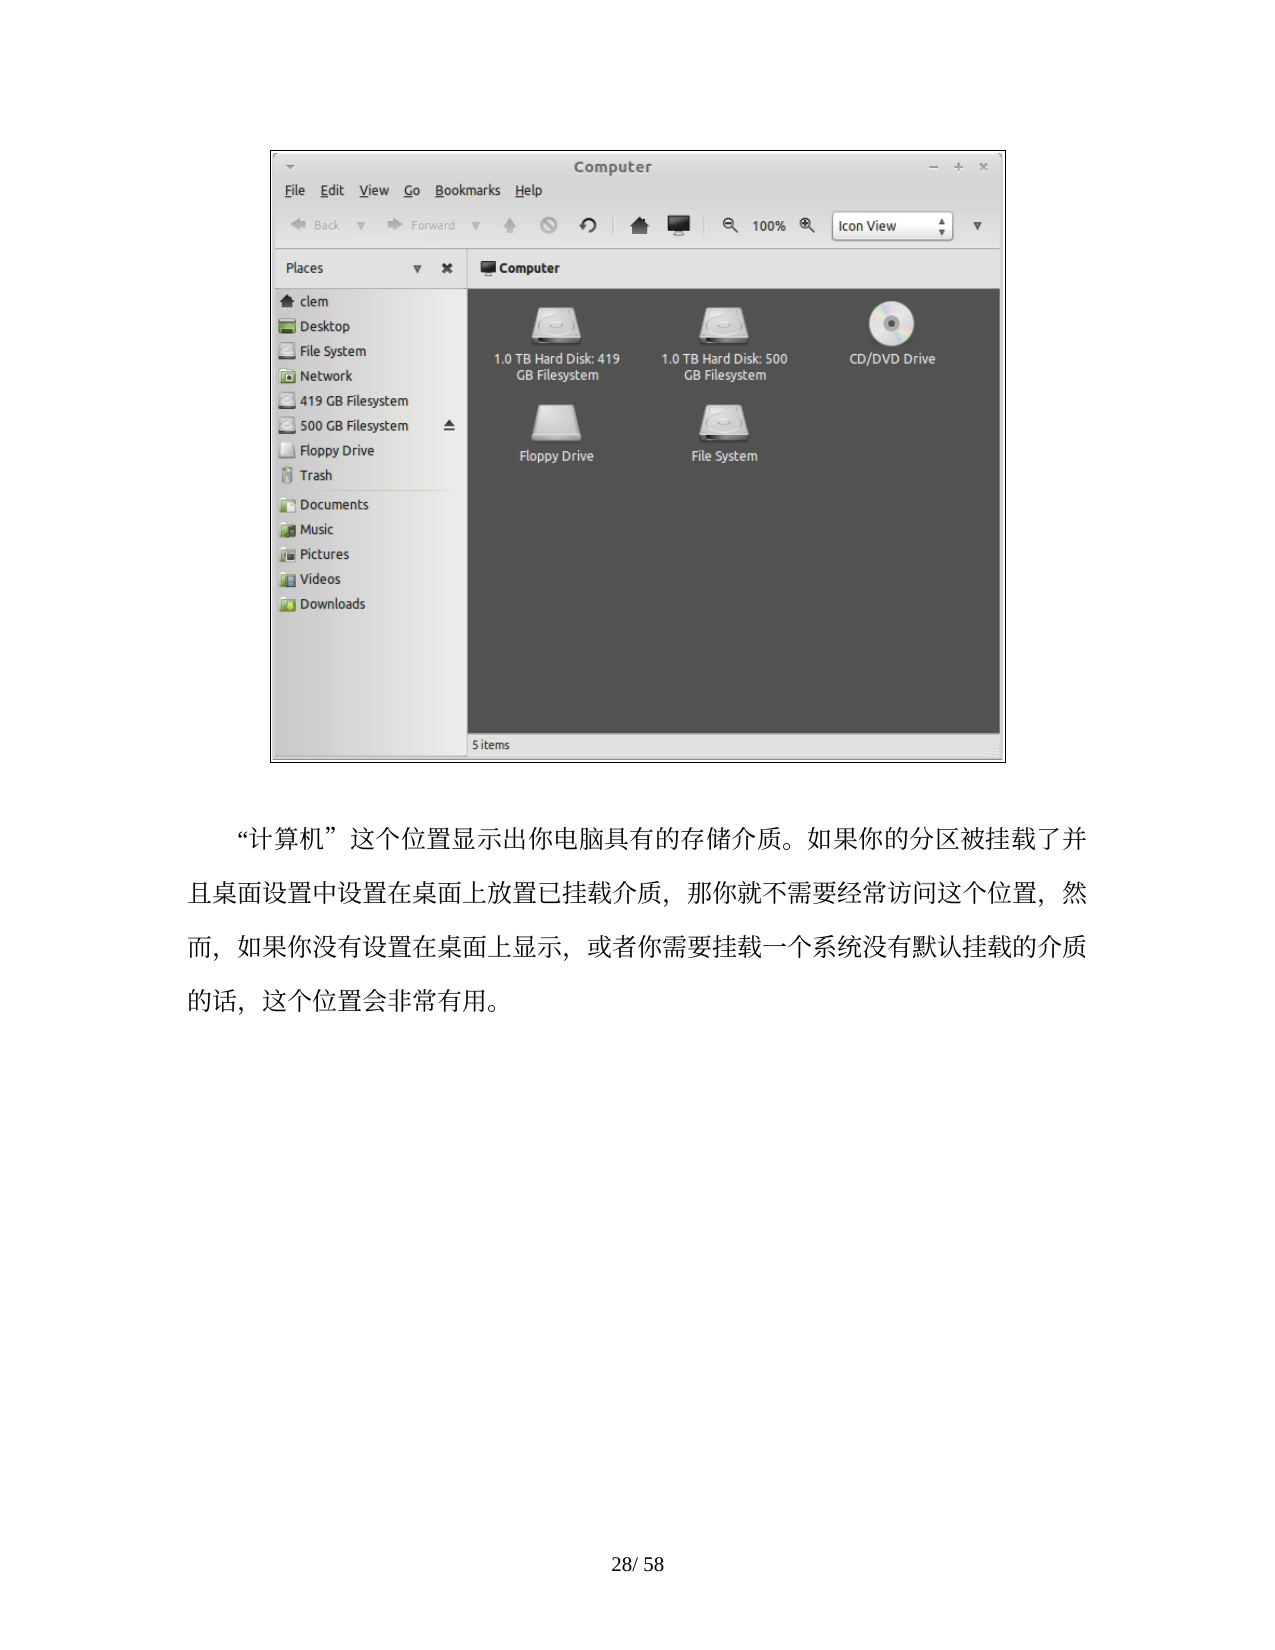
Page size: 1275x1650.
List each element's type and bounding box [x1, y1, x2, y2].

picture [272, 153, 1003, 760]
